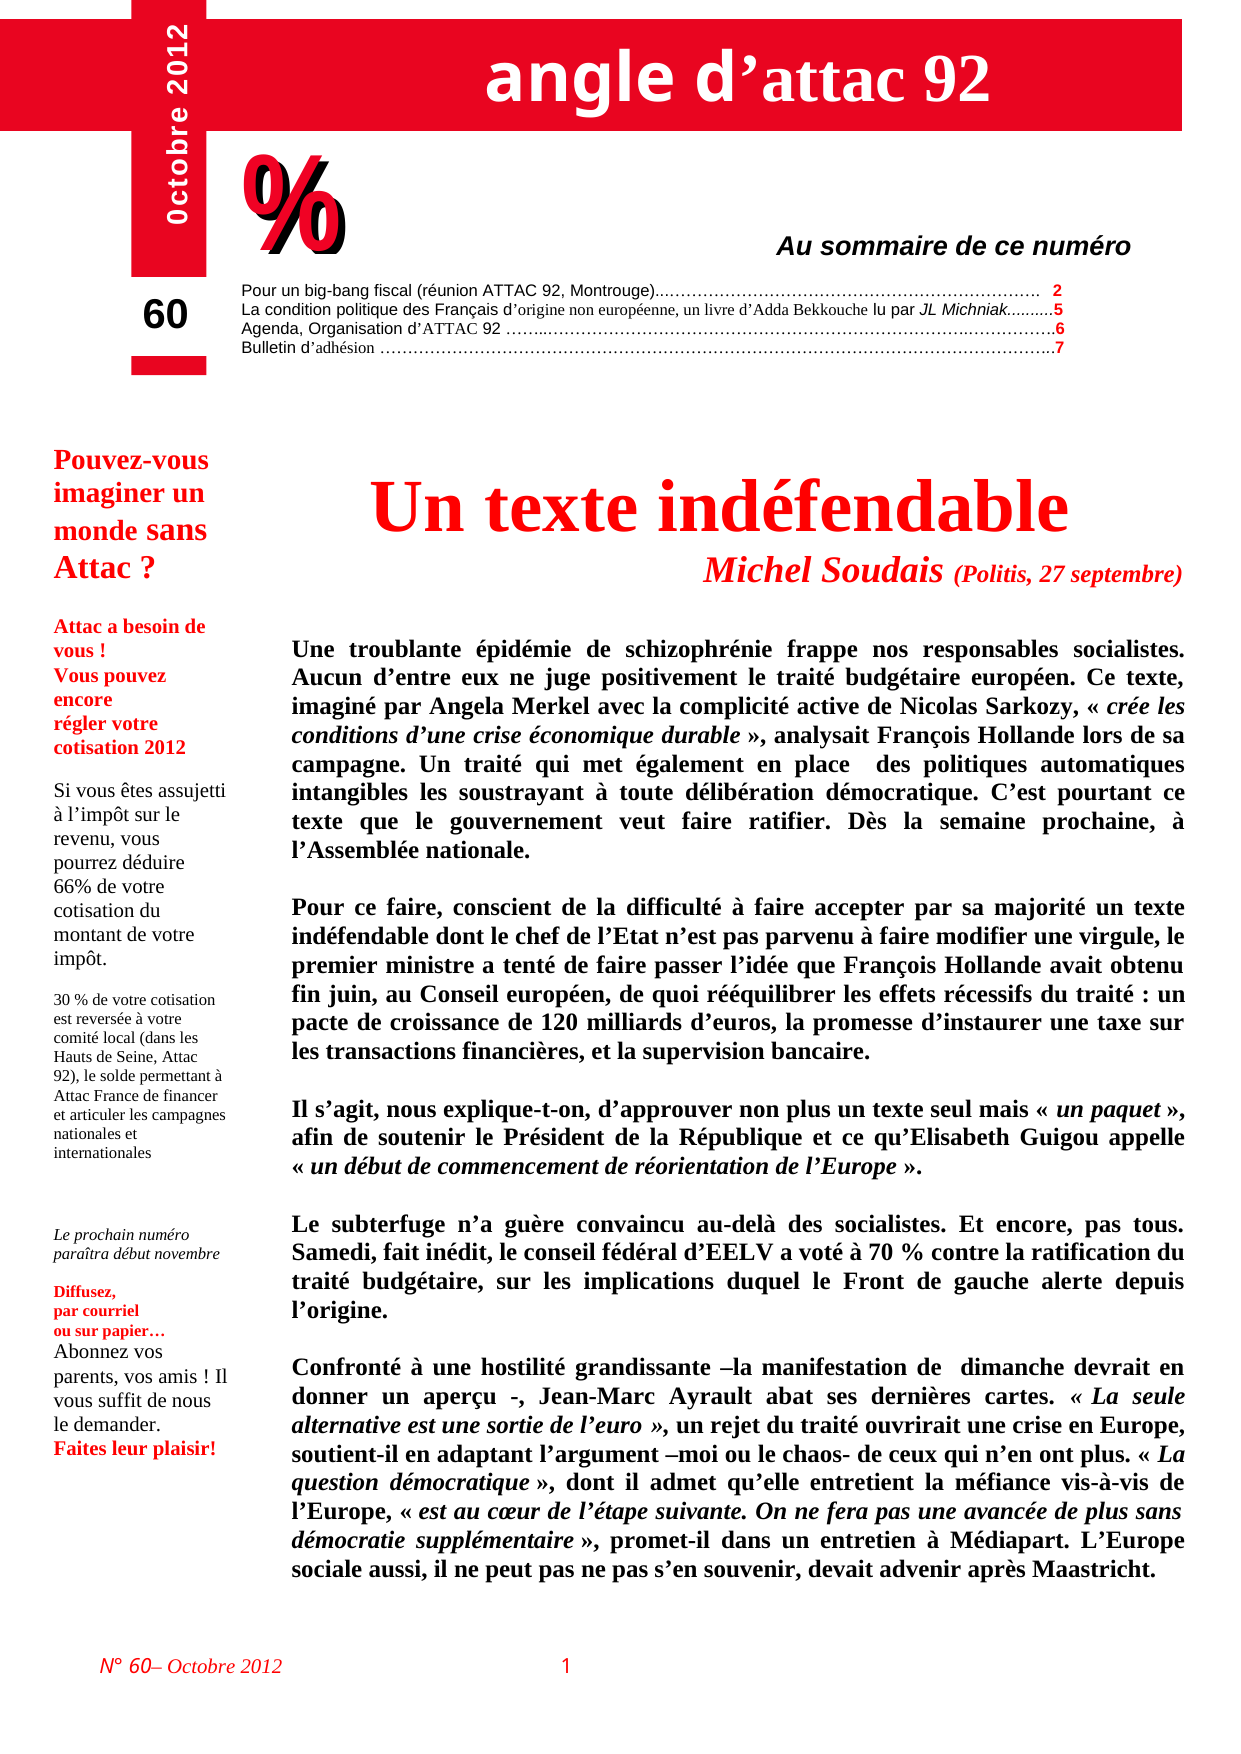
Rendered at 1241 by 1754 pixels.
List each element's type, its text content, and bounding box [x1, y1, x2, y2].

text 30 % de votre cotisation est reversée à votre comité local (dans les Hauts de Seine, Attac 92), le solde permettant à Attac France de financer et articuler les campagnes nationales et internationales [53, 989, 228, 1162]
text régler votre cotisation 2012 [53, 711, 228, 759]
text Pouvez-vous imaginer un monde sans Attac ? [53, 442, 228, 586]
text La condition politique des Français d’origine non européenne, un livre d’Adda Bekkouche lu par JL Michniak..........5 [209, 300, 1144, 319]
list Le subterfuge n’a guère convaincu au-delà des socialistes. Et encore, pas tous. Samedi, fait inédit, le conseil fédéral d’EELV a voté à 70 % contre la ratification du traité budgétaire, sur les implications duquel le Front de gauche alerte depuis l’origine. [291, 1209, 1185, 1324]
list Pour ce faire, conscient de la difficulté à faire accepter par sa majorité un texte indéfendable dont le chef de l’Etat n’est pas parvenu à faire modifier une virgule, le premier ministre a tenté de faire passer l’idée que François Hollande avait obtenu fin juin, au Conseil européen, de quoi rééquilibrer les effets récessifs du traité : un pacte de croissance de 120 milliards d’euros, la promesse d’instaurer une taxe sur les transactions financières, et la supervision bancaire. [291, 892, 1185, 1065]
text Un texte indéfendable [254, 462, 1185, 548]
text Diffusez, [53, 1282, 228, 1301]
text Pour un big-bang fiscal (réunion ATTAC 92, Montrouge)...…………………………………………………………. 2 [209, 281, 1144, 300]
text Agenda, Organisation d’ATTAC 92 ……..………………………………………………………………….…………….6 [209, 319, 1144, 338]
list Confronté à une hostilité grandissante –la manifestation de dimanche devrait en donner un aperçu -, Jean-Marc Ayrault abat ses dernières cartes. « La seule alternative est une sortie de l’euro », un rejet du traité ouvrirait une crise en Europe, soutient-il en adaptant l’argument –moi ou le chaos- de ceux qui n’en ont plus. « La question démocratique », dont il admet qu’elle entretient la méfiance vis-à-vis de l’Europe, « est au cœur de l’étape suivante. On ne fera pas une avancée de plus sans démocratie supplémentaire », promet-il dans un entretien à Médiapart. L’Europe sociale aussi, il ne peut pas ne pas s’en souvenir, devait advenir après Maastricht. [291, 1352, 1185, 1582]
text angle d’attac 92 [207, 28, 1165, 121]
list Il s’agit, nous explique-t-on, d’approuver non plus un texte seul mais « un paquet », afin de soutenir le Président de la République et ce qu’Elisabeth Guigou appelle « un début de commencement de réorientation de l’Europe ». [291, 1094, 1185, 1180]
text Michel Soudais (Politis, 27 septembre) [254, 548, 1185, 591]
text 60 [130, 289, 189, 337]
text Attac a besoin de vous ! [53, 614, 228, 662]
text par courriel [53, 1301, 228, 1320]
text Le prochain numéro paraîtra début novembre [53, 1224, 228, 1263]
subtitle Au sommaire de ce numéro [356, 230, 1141, 262]
text ou sur papier… [53, 1320, 228, 1339]
text Si vous êtes assujetti à l’impôt sur le revenu, vous pourrez déduire 66% de votre cotisation du montant de votre impôt. [53, 778, 228, 970]
text Vous pouvez encore [53, 662, 228, 711]
text Abonnez vos parents, vos amis ! Il vous suffit de nous le demander. [53, 1339, 228, 1436]
text % [242, 131, 340, 253]
list Une troublante épidémie de schizophrénie frappe nos responsables socialistes. Aucun d’entre eux ne juge positivement le traité budgétaire européen. Ce texte, imaginé par Angela Merkel avec la complicité active de Nicolas Sarkozy, « crée les conditions d’une crise économique durable », analysait François Hollande lors de sa campagne. Un traité qui met également en place des politiques automatiques intangibles les soustrayant à toute délibération démocratique. C’est pourtant ce texte que le gouvernement veut faire ratifier. Dès la semaine prochaine, à l’Assemblée nationale. [291, 634, 1185, 864]
text Faites leur plaisir! [53, 1436, 228, 1460]
text Bulletin d’adhésion …………………………………………………………………………………………………………..7 [207, 338, 1144, 357]
